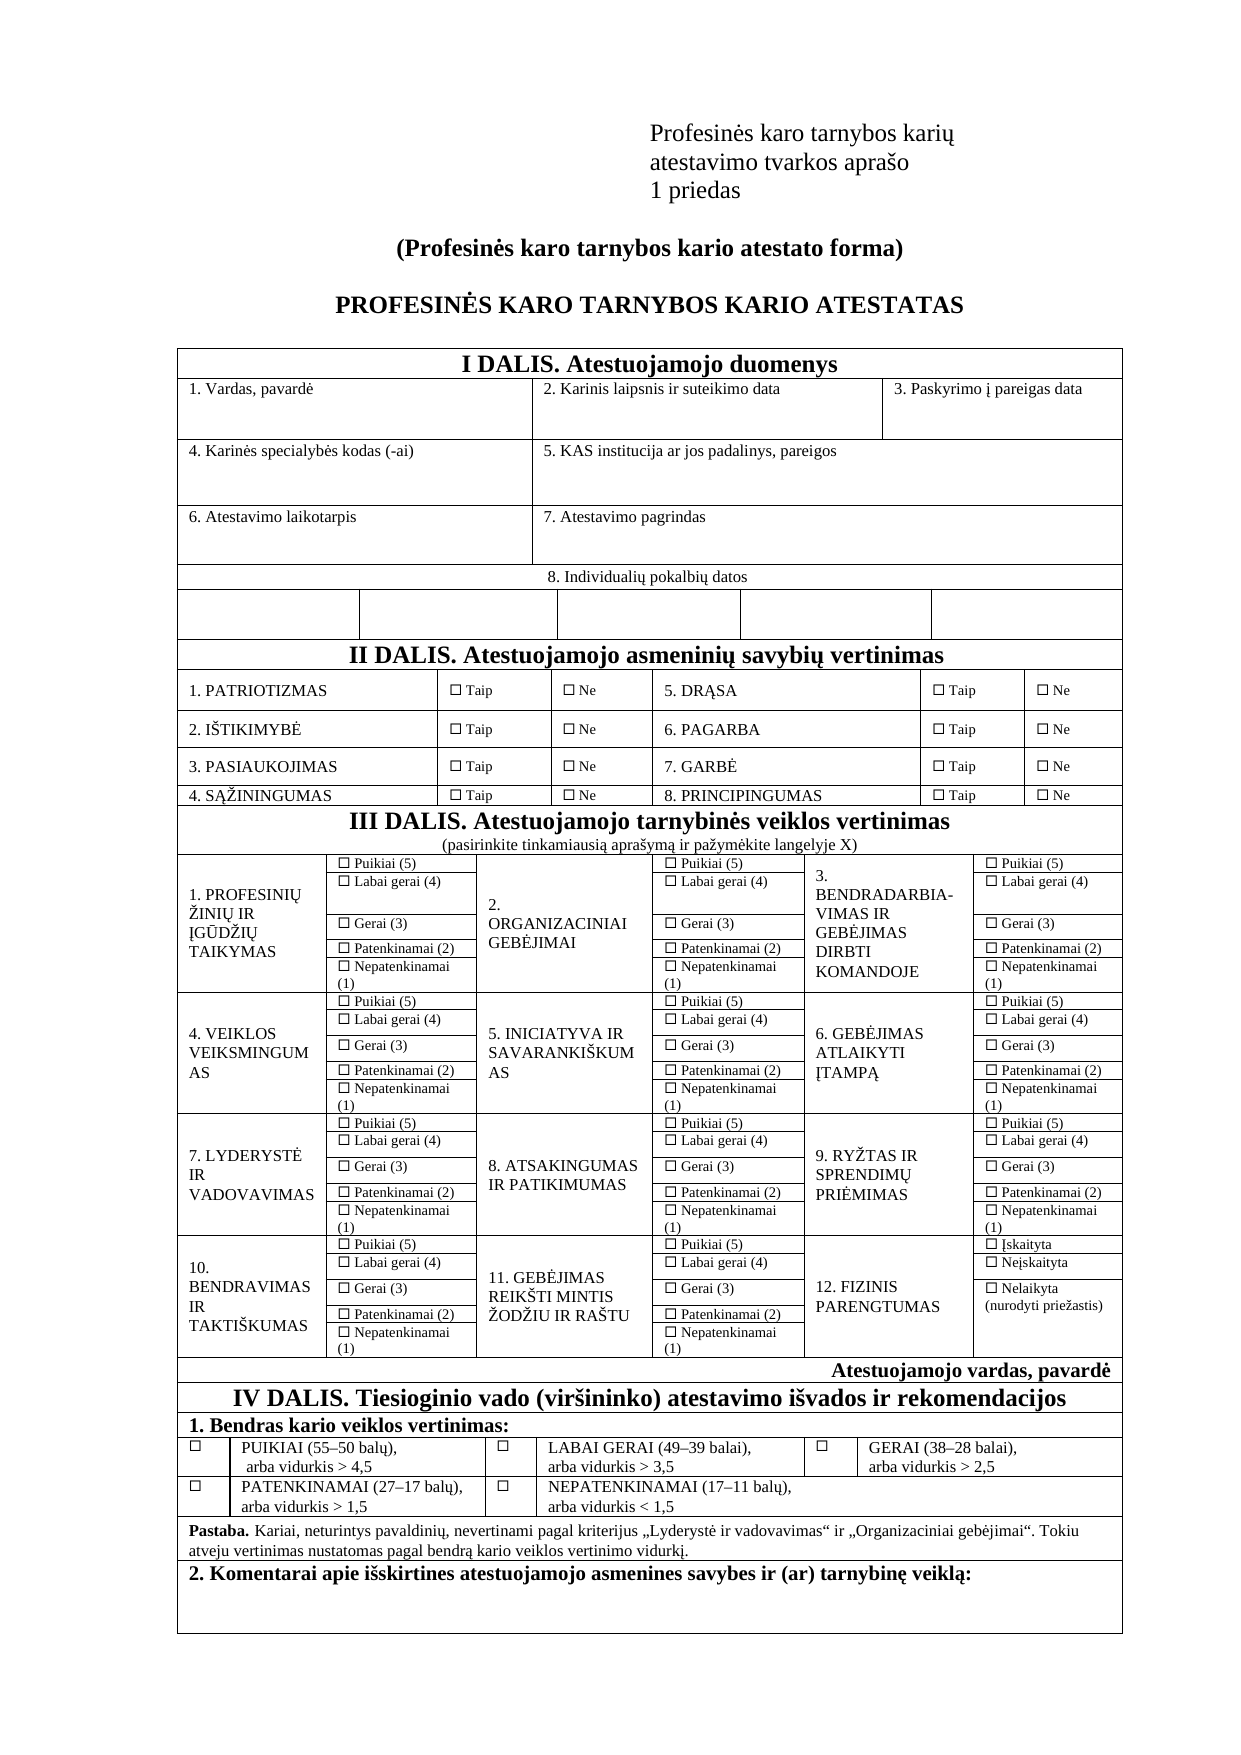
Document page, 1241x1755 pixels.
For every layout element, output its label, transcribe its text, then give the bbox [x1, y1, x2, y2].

table_cell [] Patenkinamai (2) [974, 1062, 1122, 1079]
table_cell [] Puikiai (5) [974, 1114, 1122, 1131]
table_cell [741, 590, 931, 639]
table_cell [] Taip [438, 670, 551, 710]
table_cell [] Patenkinamai (2) [327, 940, 476, 957]
table_cell [] Puikiai (5) [974, 993, 1122, 1009]
table_cell [] Nepatenkinamai (1) [653, 1202, 804, 1235]
table_cell [] Gerai (3) [327, 915, 476, 939]
text atestavimo tvarkos aprašo [649, 147, 1122, 176]
table_cell [] Gerai (3) [974, 915, 1122, 939]
table_cell 3. Paskyrimo į pareigas data [883, 379, 1122, 439]
table_cell 1. PROFESINIŲ ŽINIŲ IR ĮGŪDŽIŲ TAIKYMAS [178, 855, 326, 992]
table_cell 6. Atestavimo laikotarpis [178, 506, 532, 564]
table_cell [] Ne [552, 786, 652, 805]
table_cell 3. BENDRADARBIA-VIMAS IR GEBĖJIMAS DIRBTI KOMANDOJE [805, 855, 973, 992]
table_cell 5. DRĄSA [653, 670, 920, 710]
table_cell 9. RYŽTAS IR SPRENDIMŲ PRIĖMIMAS [805, 1114, 973, 1235]
table_cell [] Puikiai (5) [327, 1114, 476, 1131]
table_cell 2. Karinis laipsnis ir suteikimo data [533, 379, 882, 439]
table_cell [] Taip [438, 711, 551, 747]
table_cell IV DALIS. Tiesioginio vado (viršininko) atestavimo išvados ir rekomendacijos [178, 1383, 1122, 1412]
table_cell [] Puikiai (5) [653, 993, 804, 1009]
table_cell [] Patenkinamai (2) [974, 1184, 1122, 1201]
table_cell 7. Atestavimo pagrindas [533, 506, 1122, 564]
table_cell [] [805, 1438, 857, 1476]
table_cell [] Ne [552, 711, 652, 747]
text (Profesinės karo tarnybos kario atestato forma) [177, 233, 1122, 262]
table_cell [] Gerai (3) [327, 1158, 476, 1183]
table_cell [] Nepatenkinamai (1) [974, 958, 1122, 992]
table_cell [] Patenkinamai (2) [974, 940, 1122, 957]
table_cell 1. Vardas, pavardė [178, 379, 532, 439]
table_cell 7. LYDERYSTĖ IR VADOVAVIMAS [178, 1114, 326, 1235]
table_cell [] Labai gerai (4) [327, 873, 476, 913]
table_cell [] Gerai (3) [653, 915, 804, 939]
table_cell [] Puikiai (5) [653, 1114, 804, 1131]
table_cell 1. Bendras kario veiklos vertinimas: [178, 1413, 1122, 1437]
table_cell [178, 590, 359, 639]
table_cell 2. Komentarai apie išskirtines atestuojamojo asmenines savybes ir (ar) tarnybinę veiklą: [178, 1561, 1122, 1633]
table_cell 8. Individualių pokalbių datos [178, 565, 1122, 588]
table_cell [] Gerai (3) [327, 1036, 476, 1061]
table_cell [] Patenkinamai (2) [327, 1184, 476, 1201]
table_cell [] Labai gerai (4) [653, 1132, 804, 1157]
table_cell [558, 590, 740, 639]
table_cell 2. IŠTIKIMYBĖ [178, 711, 437, 747]
table_cell [] Taip [438, 748, 551, 784]
table_cell [] Patenkinamai (2) [653, 1062, 804, 1079]
table_cell III DALIS. Atestuojamojo tarnybinės veiklos vertinimas (pasirinkite tinkamiausią aprašymą ir pažymėkite langelyje X) [178, 806, 1122, 854]
table_cell [] Puikiai (5) [974, 855, 1122, 872]
table_cell 4. SĄŽININGUMAS [178, 786, 437, 805]
table_cell [] Labai gerai (4) [327, 1132, 476, 1157]
table_cell [] [178, 1477, 229, 1516]
table_cell GERAI (38–28 balai), arba vidurkis > 2,5 [858, 1438, 1122, 1476]
table_cell [] Gerai (3) [653, 1036, 804, 1061]
table_cell [] Puikiai (5) [653, 855, 804, 872]
table_cell [] Puikiai (5) [653, 1236, 804, 1253]
table_cell [] Gerai (3) [327, 1280, 476, 1304]
table_cell [] Ne [552, 748, 652, 784]
text Profesinės karo tarnybos karių [649, 118, 1122, 147]
table_cell [] Puikiai (5) [327, 855, 476, 872]
table_cell [] Puikiai (5) [327, 1236, 476, 1253]
table_cell 1. PATRIOTIZMAS [178, 670, 437, 710]
table_cell [] Nepatenkinamai (1) [653, 1323, 804, 1357]
table_cell [] Ne [1025, 786, 1122, 805]
table_cell [] [486, 1477, 536, 1516]
table_cell PUIKIAI (55–50 balų), arba vidurkis > 4,5 [231, 1438, 485, 1476]
table_cell 3. PASIAUKOJIMAS [178, 748, 437, 784]
table_cell [] Gerai (3) [653, 1280, 804, 1304]
table_header I DALIS. Atestuojamojo duomenys [178, 349, 1122, 378]
table_cell [] Nepatenkinamai (1) [974, 1202, 1122, 1235]
table_cell 7. GARBĖ [653, 748, 920, 784]
table_cell 8. ATSAKINGUMAS IR PATIKIMUMAS [477, 1114, 652, 1235]
table_cell [] Taip [921, 748, 1024, 784]
table_cell [] Labai gerai (4) [653, 1254, 804, 1279]
table_cell 6. PAGARBA [653, 711, 920, 747]
table_cell Atestuojamojo vardas, pavardė [178, 1358, 1122, 1382]
table_cell 12. FIZINIS PARENGTUMAS [805, 1236, 973, 1357]
table_cell [] Taip [921, 786, 1024, 805]
table_cell [] Įskaityta [974, 1236, 1122, 1253]
table_cell [] Puikiai (5) [327, 993, 476, 1009]
table_cell [] Ne [1025, 711, 1122, 747]
table_cell [] Gerai (3) [653, 1158, 804, 1183]
table_cell NEPATENKINAMAI (17–11 balų), arba vidurkis < 1,5 [537, 1477, 1122, 1516]
table_cell II DALIS. Atestuojamojo asmeninių savybių vertinimas [178, 640, 1122, 669]
table_cell [] Nepatenkinamai (1) [653, 1080, 804, 1113]
table_cell 4. VEIKLOS VEIKSMINGUMAS [178, 993, 326, 1113]
table_cell 2. ORGANIZACINIAI GEBĖJIMAI [477, 855, 652, 992]
table_cell PATENKINAMAI (27–17 balų), arba vidurkis > 1,5 [231, 1477, 485, 1516]
table_cell [] Labai gerai (4) [974, 1132, 1122, 1157]
table_cell [] Taip [438, 786, 551, 805]
table_cell [] [178, 1438, 229, 1476]
table_cell 8. PRINCIPINGUMAS [653, 786, 920, 805]
table_cell [] Nepatenkinamai (1) [974, 1080, 1122, 1113]
table_cell 5. KAS institucija ar jos padalinys, pareigos [533, 440, 1122, 505]
table_cell [] Nepatenkinamai (1) [653, 958, 804, 992]
table_cell [] Patenkinamai (2) [653, 1184, 804, 1201]
table_cell [] Ne [1025, 670, 1122, 710]
table_cell [] Labai gerai (4) [974, 873, 1122, 913]
table_cell [] Taip [921, 711, 1024, 747]
table_cell [] Ne [552, 670, 652, 710]
table_cell [] Taip [921, 670, 1024, 710]
table_cell 5. INICIATYVA IR SAVARANKIŠKUMAS [477, 993, 652, 1113]
table_cell [] Gerai (3) [974, 1036, 1122, 1061]
table_cell [] Labai gerai (4) [974, 1010, 1122, 1035]
table_cell Pastaba. Kariai, neturintys pavaldinių, nevertinami pagal kriterijus „Lyderystė ir vadovavimas“ ir „Organizaciniai gebėjimai“. Tokiu atveju vertinimas nustatomas pagal bendrą kario veiklos vertinimo vidurkį. [178, 1517, 1122, 1560]
table_cell [] Nepatenkinamai (1) [327, 1323, 476, 1357]
text 1 priedas [649, 176, 1122, 204]
table_cell [] Labai gerai (4) [653, 1010, 804, 1035]
table_cell [] Labai gerai (4) [653, 873, 804, 913]
table_cell [] Nepatenkinamai (1) [327, 1080, 476, 1113]
table_cell [] Ne [1025, 748, 1122, 784]
table_cell [] Patenkinamai (2) [653, 1306, 804, 1322]
table_cell [] Labai gerai (4) [327, 1010, 476, 1035]
table_cell [] Gerai (3) [974, 1158, 1122, 1183]
table_cell [] Labai gerai (4) [327, 1254, 476, 1279]
table_cell 4. Karinės specialybės kodas (-ai) [178, 440, 532, 505]
table_cell [] Nepatenkinamai (1) [327, 958, 476, 992]
table_cell 11. GEBĖJIMAS REIKŠTI MINTIS ŽODŽIU IR RAŠTU [477, 1236, 652, 1357]
table_cell [] Nepatenkinamai (1) [327, 1202, 476, 1235]
table_cell [] Patenkinamai (2) [327, 1062, 476, 1079]
table_cell [] Nelaikyta (nurodyti priežastis) [974, 1280, 1122, 1357]
table_cell LABAI GERAI (49–39 balai), arba vidurkis > 3,5 [537, 1438, 804, 1476]
table_cell [] [486, 1438, 536, 1476]
table_cell 10. BENDRAVIMAS IR TAKTIŠKUMAS [178, 1236, 326, 1357]
table_cell [] Neįskaityta [974, 1254, 1122, 1279]
table_cell [] Patenkinamai (2) [327, 1306, 476, 1322]
table_cell [] Patenkinamai (2) [653, 940, 804, 957]
text PROFESINĖS KARO TARNYBOS KARIO ATESTATAS [177, 291, 1122, 319]
table_cell 6. GEBĖJIMAS ATLAIKYTI ĮTAMPĄ [805, 993, 973, 1113]
table_cell [360, 590, 557, 639]
table_cell [932, 590, 1122, 639]
